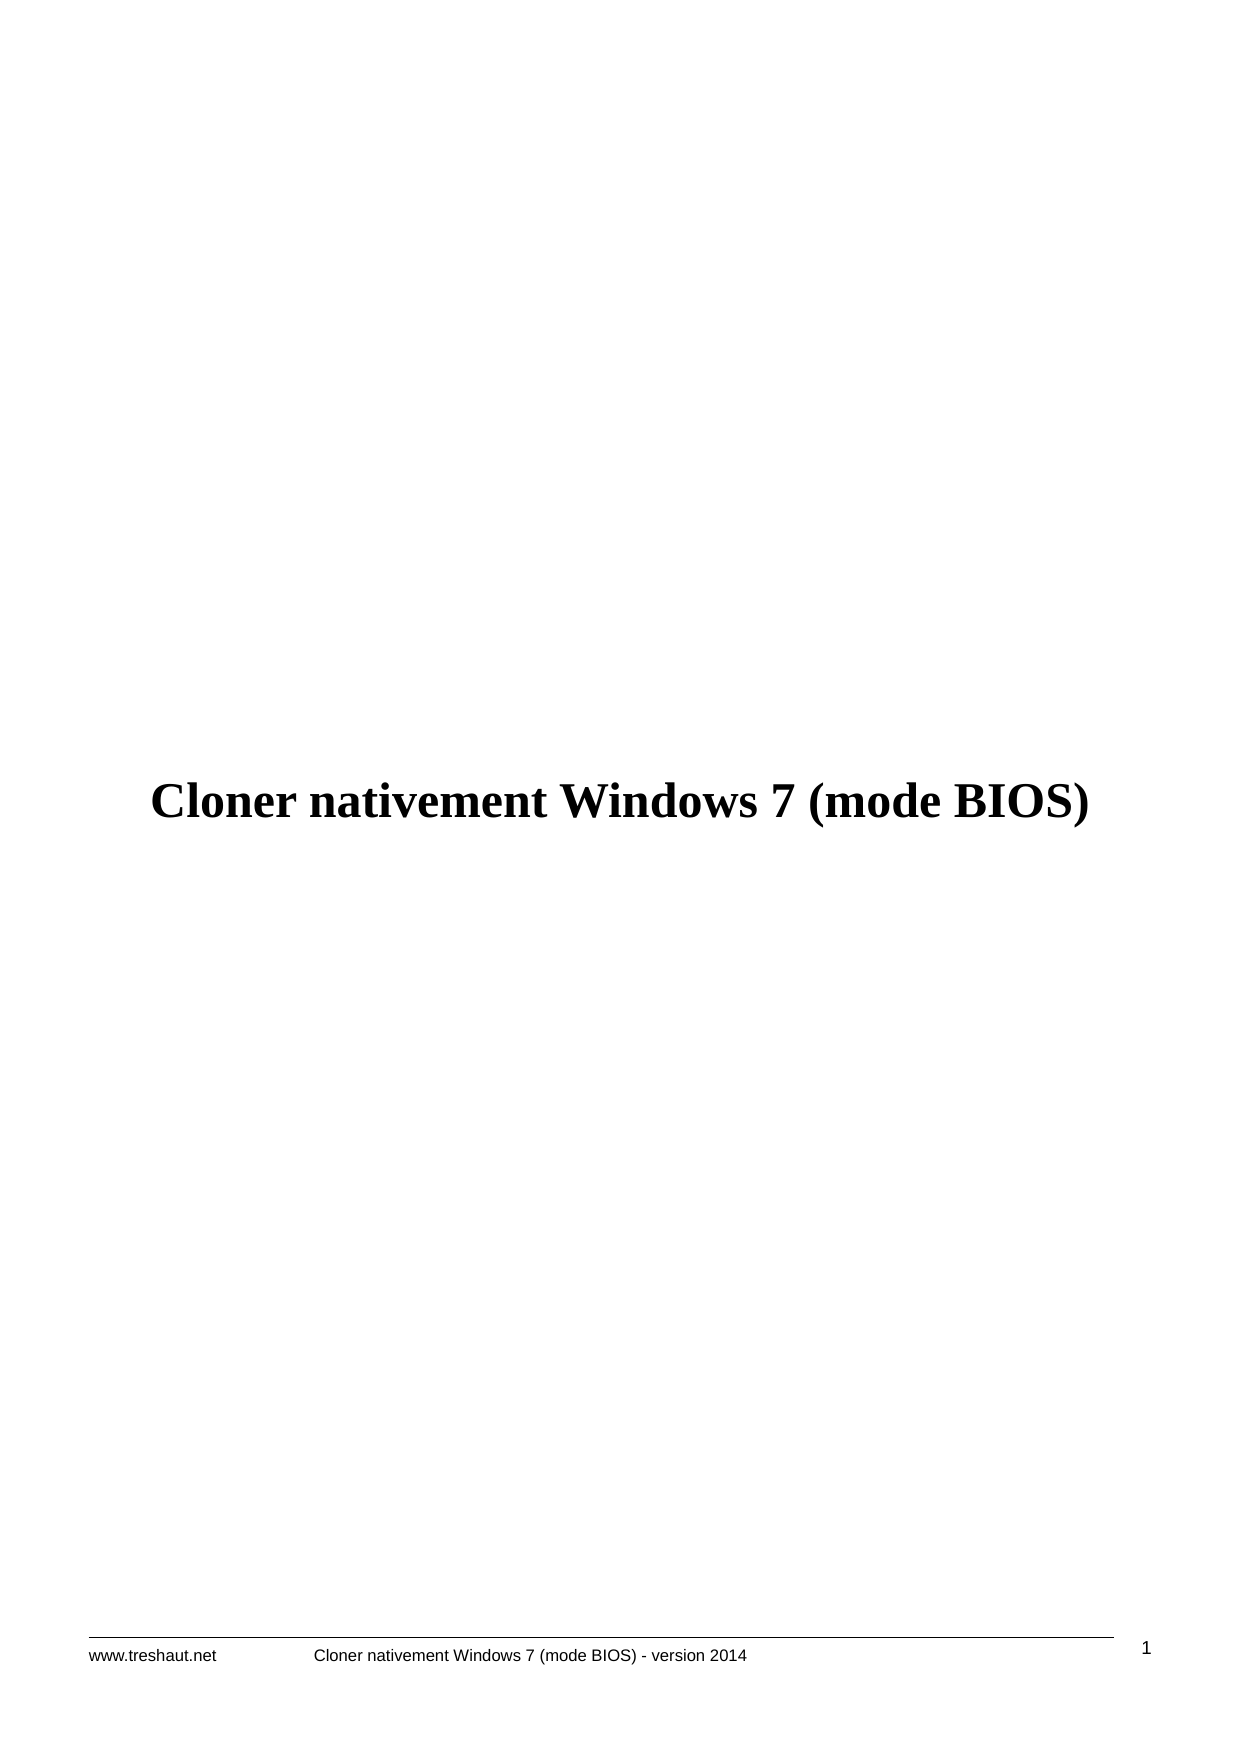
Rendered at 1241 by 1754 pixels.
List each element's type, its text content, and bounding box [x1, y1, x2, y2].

table_header Cloner nativement Windows 7 (mode BIOS) [89, 550, 1152, 1049]
